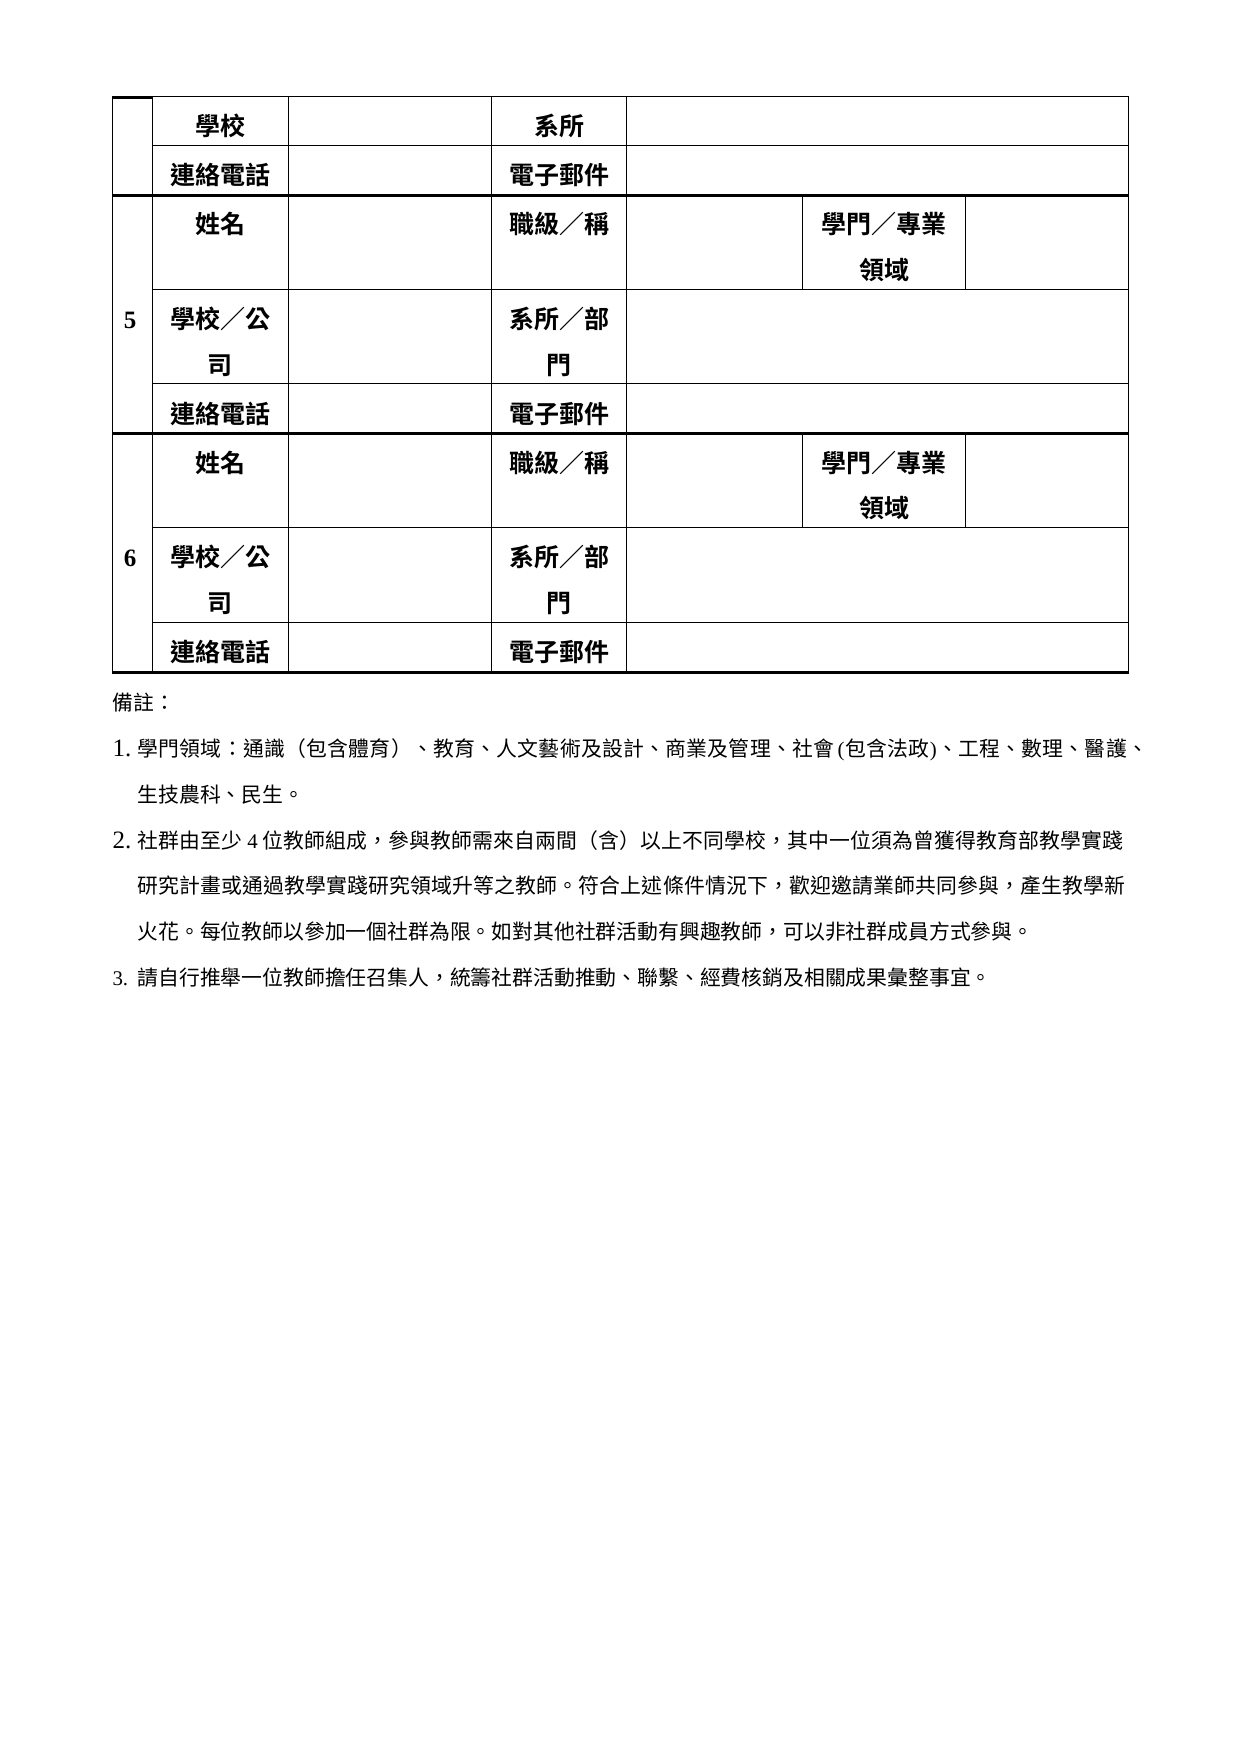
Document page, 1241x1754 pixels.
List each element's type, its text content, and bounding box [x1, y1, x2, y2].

table_cell 連絡電話 [153, 384, 288, 432]
table_cell [627, 435, 802, 527]
list 請自行推舉一位教師擔任召集人，統籌社群活動推動、聯繫、經費核銷及相關成果彙整事宜。 [112, 949, 1128, 995]
table_cell 職級∕稱 [492, 435, 626, 527]
table_cell [289, 197, 491, 288]
table_cell 學門∕專業領域 [803, 197, 965, 288]
text 備註： [112, 674, 1128, 720]
table_cell 學校∕公司 [153, 290, 288, 383]
table_cell [289, 290, 491, 383]
table_cell [289, 146, 491, 194]
table_cell [627, 528, 1128, 622]
table_cell 電子郵件 [492, 146, 626, 194]
table_cell [627, 384, 1128, 432]
table_cell 學校∕公司 [153, 528, 288, 622]
table_cell [627, 623, 1128, 671]
table_cell [966, 197, 1128, 288]
table_cell 學門∕專業領域 [803, 435, 965, 527]
table_cell [627, 290, 1128, 383]
table_cell 連絡電話 [153, 146, 288, 194]
table_cell [289, 528, 491, 622]
table_cell [627, 97, 1128, 145]
table_cell 6 [113, 435, 152, 671]
list 學門領域：通識（包含體育）、教育、人文藝術及設計、商業及管理、社會(包含法政)、工程、數理、醫護、生技農科、民生。 [112, 720, 1128, 811]
table_cell 電子郵件 [492, 384, 626, 432]
table_cell [289, 435, 491, 527]
table_cell 系所∕部門 [492, 290, 626, 383]
table_cell [289, 384, 491, 432]
table_cell [113, 99, 152, 194]
table_cell 系所 [492, 97, 626, 145]
table_cell 學校 [153, 97, 288, 145]
table_cell 5 [113, 197, 152, 432]
table_cell [289, 623, 491, 671]
table_cell [289, 97, 491, 145]
table_cell 職級∕稱 [492, 197, 626, 288]
table_cell 連絡電話 [153, 623, 288, 671]
table_cell [627, 197, 802, 288]
table_cell [627, 146, 1128, 194]
table_cell 姓名 [153, 197, 288, 288]
table_cell 系所∕部門 [492, 528, 626, 622]
table_cell [966, 435, 1128, 527]
table_cell 電子郵件 [492, 623, 626, 671]
list 社群由至少4位教師組成，參與教師需來自兩間（含）以上不同學校，其中一位須為曾獲得教育部教學實踐研究計畫或通過教學實踐研究領域升等之教師。符合上述條件情況下，歡迎邀請業師共同參與，產生教學新火花。每位教師以參加一個社群為限。如對其他社群活動有興趣教師，可以非社群成員方式參與。 [112, 811, 1128, 949]
table_cell 姓名 [153, 435, 288, 527]
